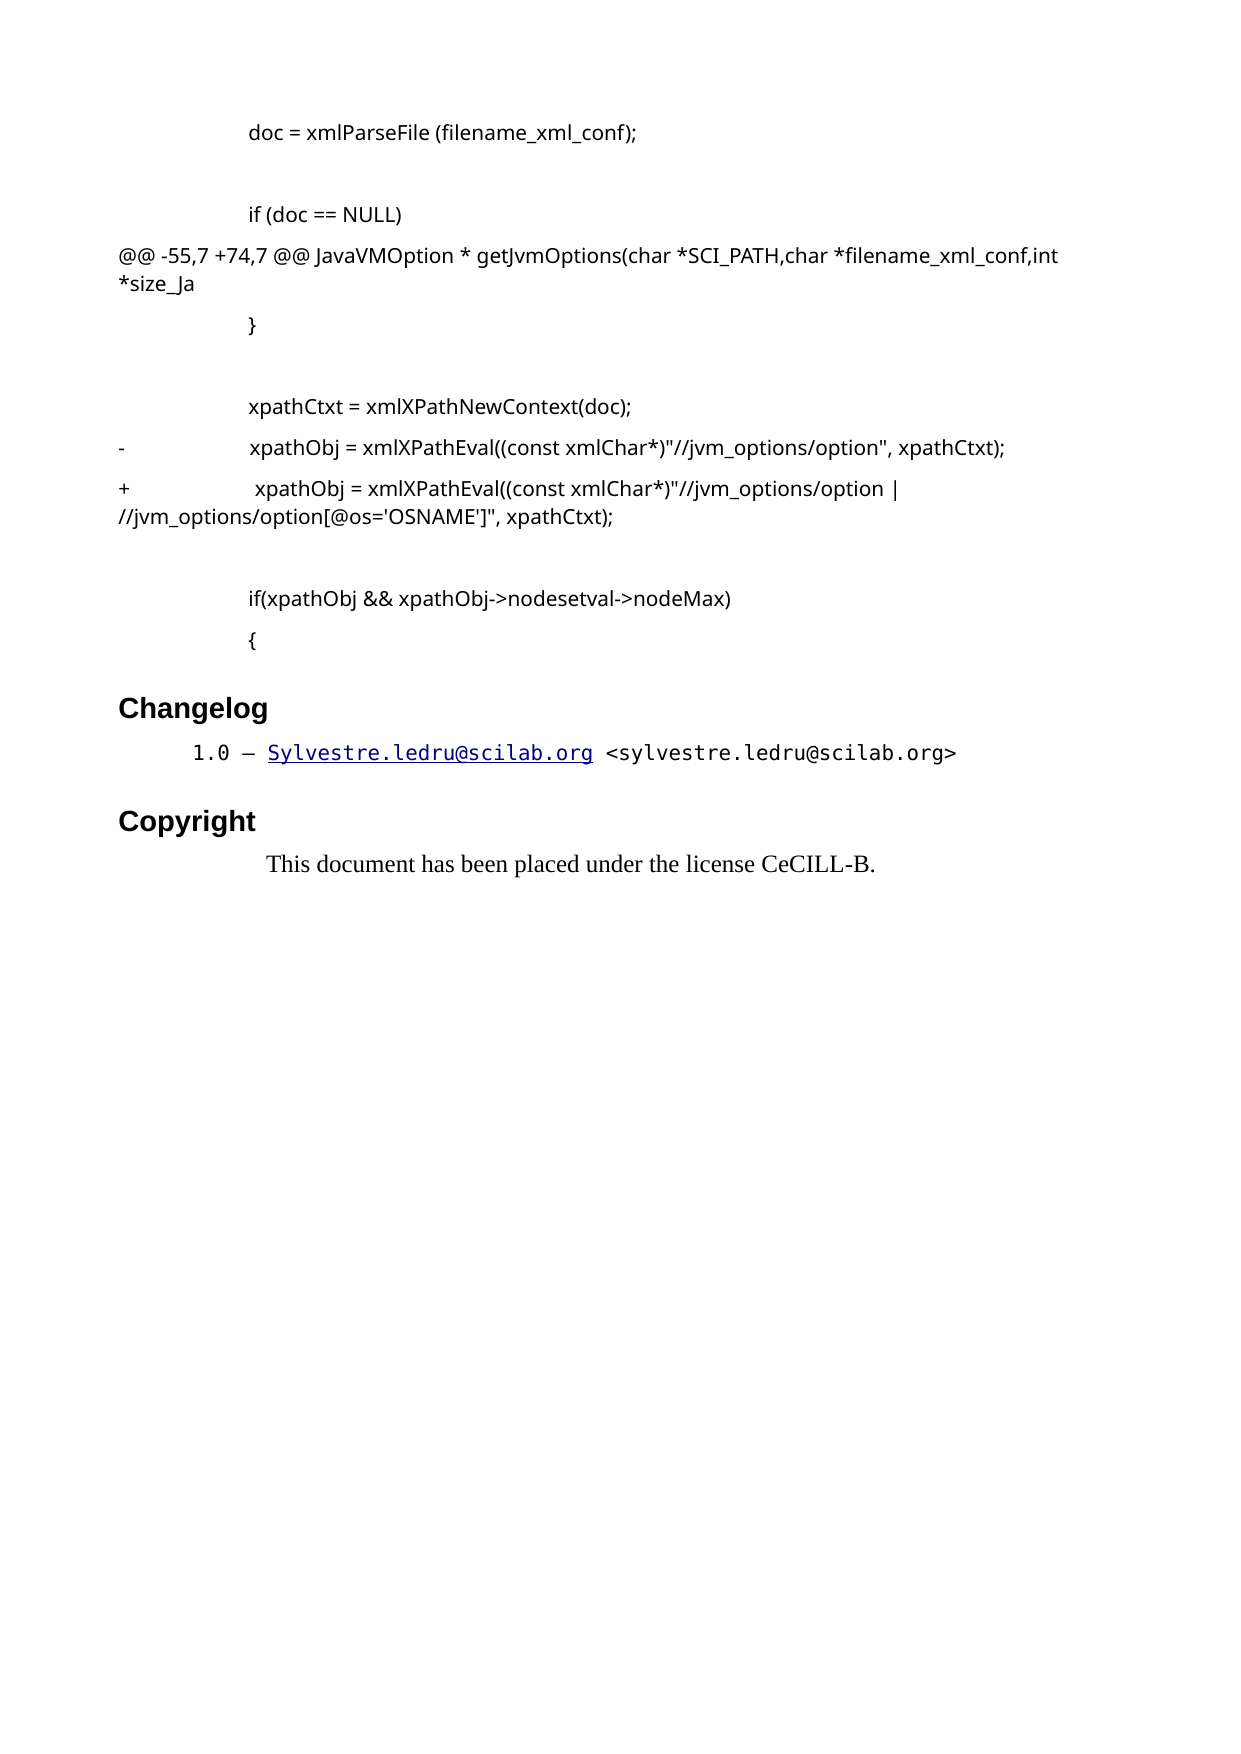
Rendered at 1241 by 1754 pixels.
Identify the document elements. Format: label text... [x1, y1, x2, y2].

text - xpathObj = xmlXPathEval((const xmlChar*)"//jvm_options/option", xpathCtxt); [118, 433, 1122, 462]
text if (doc == NULL) [118, 200, 1122, 228]
text + xpathObj = xmlXPathEval((const xmlChar*)"//jvm_options/option | //jvm_options/option[@os='OSNAME']", xpathCtxt); [118, 474, 1122, 531]
subtitle Changelog [118, 691, 1122, 725]
text { [118, 625, 1122, 654]
text xpathCtxt = xmlXPathNewContext(doc); [118, 392, 1122, 421]
text } [118, 310, 1122, 339]
text This document has been placed under the license CeCILL-B. [118, 849, 1122, 878]
text @@ -55,7 +74,7 @@ JavaVMOption * getJvmOptions(char *SCI_PATH,char *filename_xml_conf,int *size_Ja [118, 241, 1122, 298]
text doc = xmlParseFile (filename_xml_conf); [118, 118, 1122, 147]
subtitle Copyright [118, 803, 1122, 837]
text 1.0 – Sylvestre.ledru@scilab.org <sylvestre.ledru@scilab.org> [118, 737, 1122, 766]
text if(xpathObj && xpathObj->nodesetval->nodeMax) [118, 584, 1122, 613]
